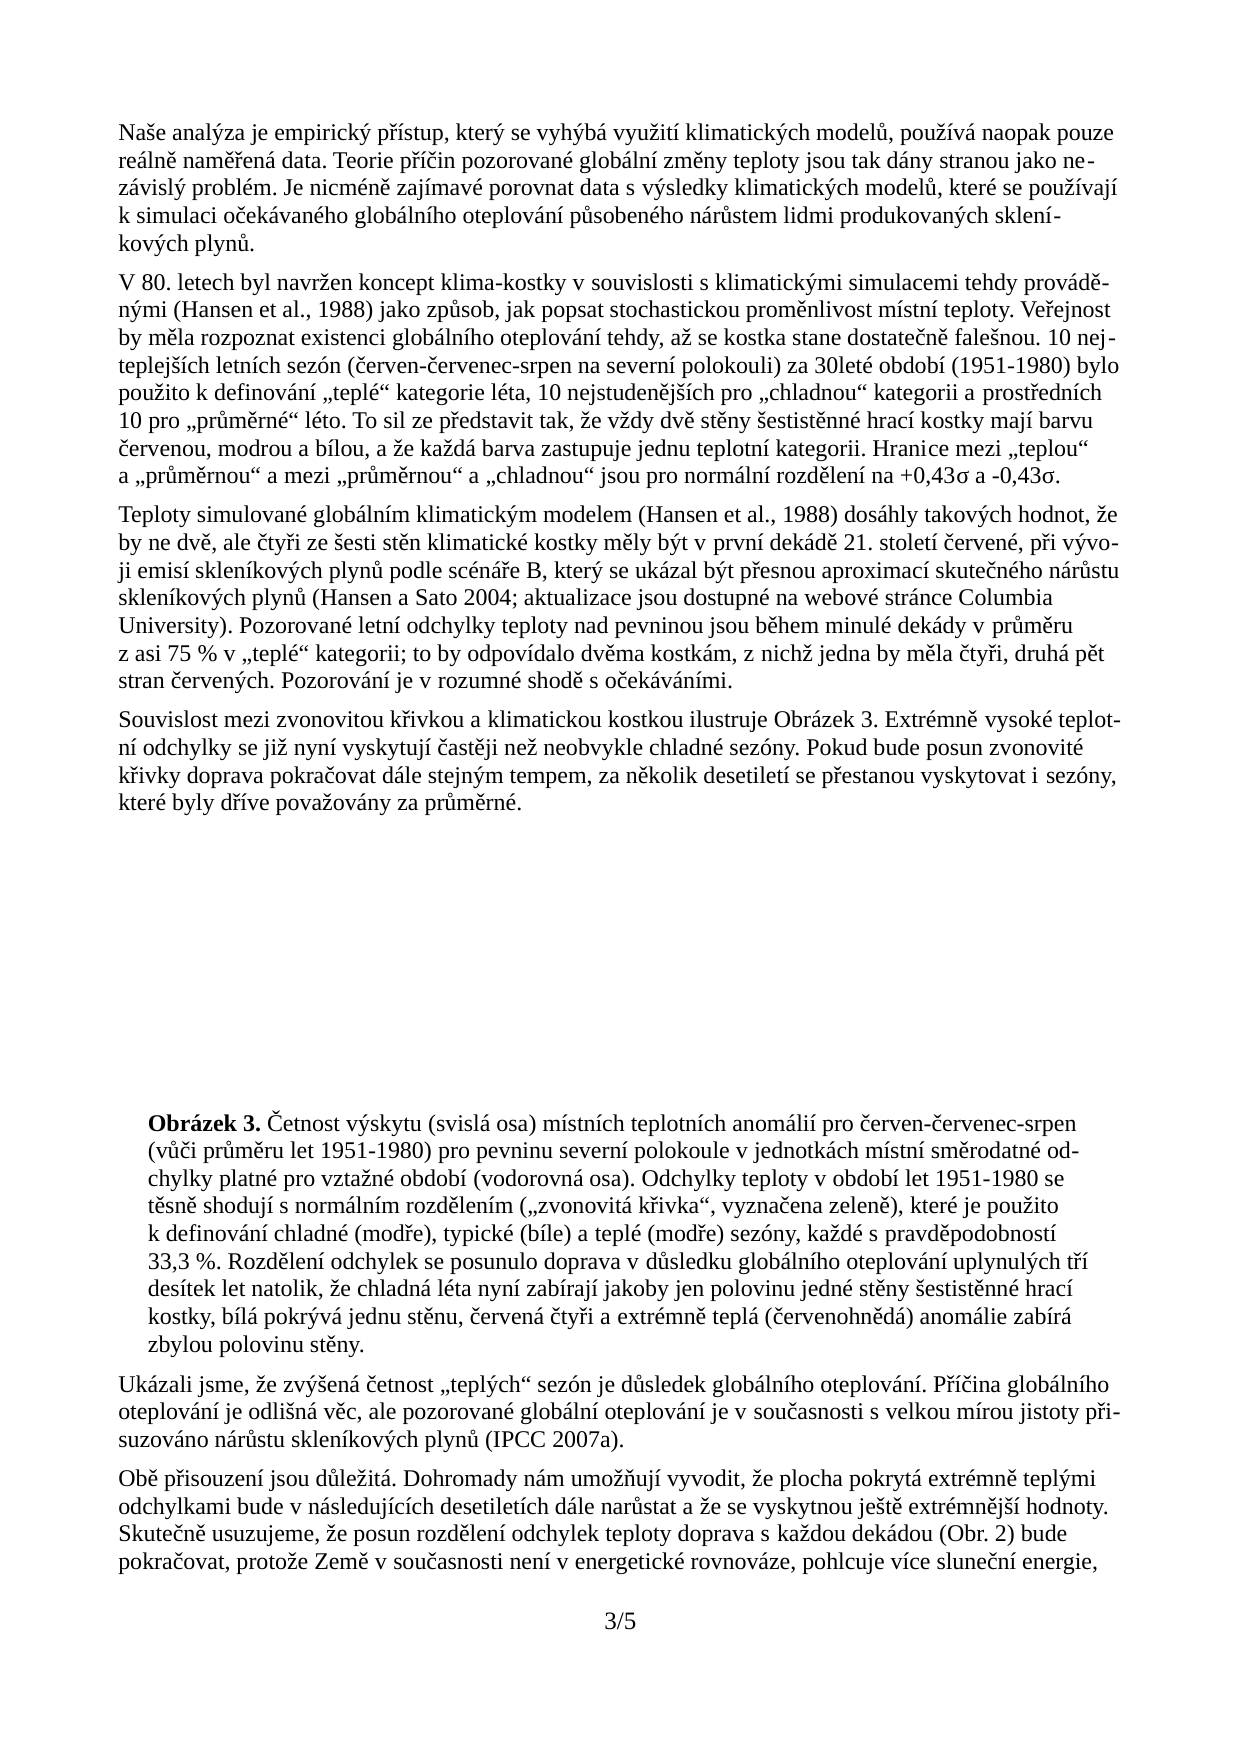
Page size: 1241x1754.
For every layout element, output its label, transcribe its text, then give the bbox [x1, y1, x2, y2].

text Souvislost mezi zvonovitou křivkou a⁠ klimatickou kostkou ilustruje Obrázek 3. Extrémně vysoké teplot­ní odchylky se již nyní vyskytují častěji než neobvykle chladné sezóny. Pokud bude posun zvonovité křivky doprava pokračovat dále stejným tempem, za několik desetiletí se přestanou vyskytovat i⁠ sezóny, které byly dříve považovány za průměrné. [118, 706, 1122, 816]
text Teploty simulované globálním klimatickým modelem (Hansen et al., 1988) dosáhly takových hodnot, že by ne dvě, ale čtyři ze šesti stěn klimatické kostky měly být v⁠ první dekádě 21. století červené, při vývo­ji emisí skleníkových plynů podle scénáře B, který se ukázal být přesnou aproximací skutečného nárůstu skleníkových plynů (Hansen a⁠ Sato 2004; aktualizace jsou dostupné na webové stránce Columbia University). Pozorované letní odchylky teploty nad pevninou jsou během minulé dekády v⁠ průměru z⁠ asi 75 % v⁠ „teplé“ kategorii; to by odpovídalo dvěma kostkám, z⁠ nichž jedna by měla čtyři, druhá pět stran červených. Pozorování je v⁠ rozumné shodě s⁠ očekáváními. [118, 501, 1122, 694]
text Obrázek 3. Četnost výskytu (svislá osa) místních teplotních anomálií pro červen-červenec-srpen (vůči průměru let 1951-1980) pro pevninu severní polokoule v⁠ jednotkách místní směrodatné od­chylky platné pro vztažné období (vodorovná osa). Odchylky teploty v⁠ období let 1951-1980 se těsně shodují s⁠ normálním rozdělením („zvonovitá křivka“, vyznačena zeleně), které je použito k⁠ definování chladné (modře), typické (bíle) a⁠ teplé (modře) sezóny, každé s⁠ pravděpodobností 33,3 %. Rozdělení odchylek se posunulo doprava v⁠ důsledku globálního oteplování uplynulých tří desítek let natolik, že chladná léta nyní zabírají jakoby jen polovinu jedné stěny šestistěnné hrací kostky, bílá pokrývá jednu stěnu, červená čtyři a⁠ extrémně teplá (červenohnědá) anomálie zabírá zbylou polovinu stěny. [148, 1109, 1093, 1357]
text V⁠ 80. letech byl navržen koncept klima-kostky v⁠ souvislosti s⁠ klimatickými simulacemi tehdy provádě­nými (Hansen et al., 1988) jako způsob, jak popsat stochastickou proměnlivost místní teploty. Veřejnost by měla rozpoznat existenci globálního oteplování tehdy, až se kostka stane dostatečně falešnou. 10 nej­teplejších letních sezón (červen-červenec-srpen na severní polokouli) za 30leté období (1951-1980) bylo použito k⁠ definování „teplé“ kategorie léta, 10 nejstudenějších pro „chladnou“ kategorii a⁠ prostředních 10 pro „průměrné“ léto. To sil ze představit tak, že vždy dvě stěny šestistěnné hrací kostky mají barvu červenou, modrou a⁠ bílou, a⁠ že každá barva zastupuje jednu teplotní kategorii. Hrani­ce mezi „teplou“ a⁠ „průměrnou“ a⁠ mezi „průměrnou“ a⁠ „chladnou“ jsou pro normální rozdělení na +0,43σ a⁠ -0,43σ. [118, 268, 1122, 489]
text Ukázali jsme, že zvýšená četnost „teplých“ sezón je důsledek globálního oteplování. Příčina globálního oteplování je odlišná věc, ale pozorované globální oteplování je v⁠ současnosti s⁠ velkou mírou jistoty při­suzováno nárůstu skleníkových plynů (IPCC 2007a). [118, 1370, 1122, 1452]
text Obě přisouzení jsou důležitá. Dohromady nám umožňují vyvodit, že plocha pokrytá extrémně teplými odchylkami bude v⁠ následujících desetiletích dále narůstat a⁠ že se vyskytnou ještě extrémnější hodnoty. Skutečně usuzujeme, že posun rozdělení odchylek teploty doprava s⁠ každou dekádou (Obr. 2) bude pokračovat, protože Země v⁠ současnosti není v⁠ energetické rovnováze, pohlcuje více sluneční energie, [118, 1464, 1122, 1575]
text Naše analýza je empirický přístup, který se vyhýbá využití klimatických modelů, používá naopak pouze reálně naměřená data. Teorie příčin pozorované globální změny teploty jsou tak dány stranou jako ne­závislý problém. Je nicméně zajímavé porovnat data s⁠ výsledky klimatických modelů, které se používají k⁠ simulaci očekávaného globálního oteplování působeného nárůstem lidmi produkovaných sklení­kových plynů. [118, 118, 1122, 256]
